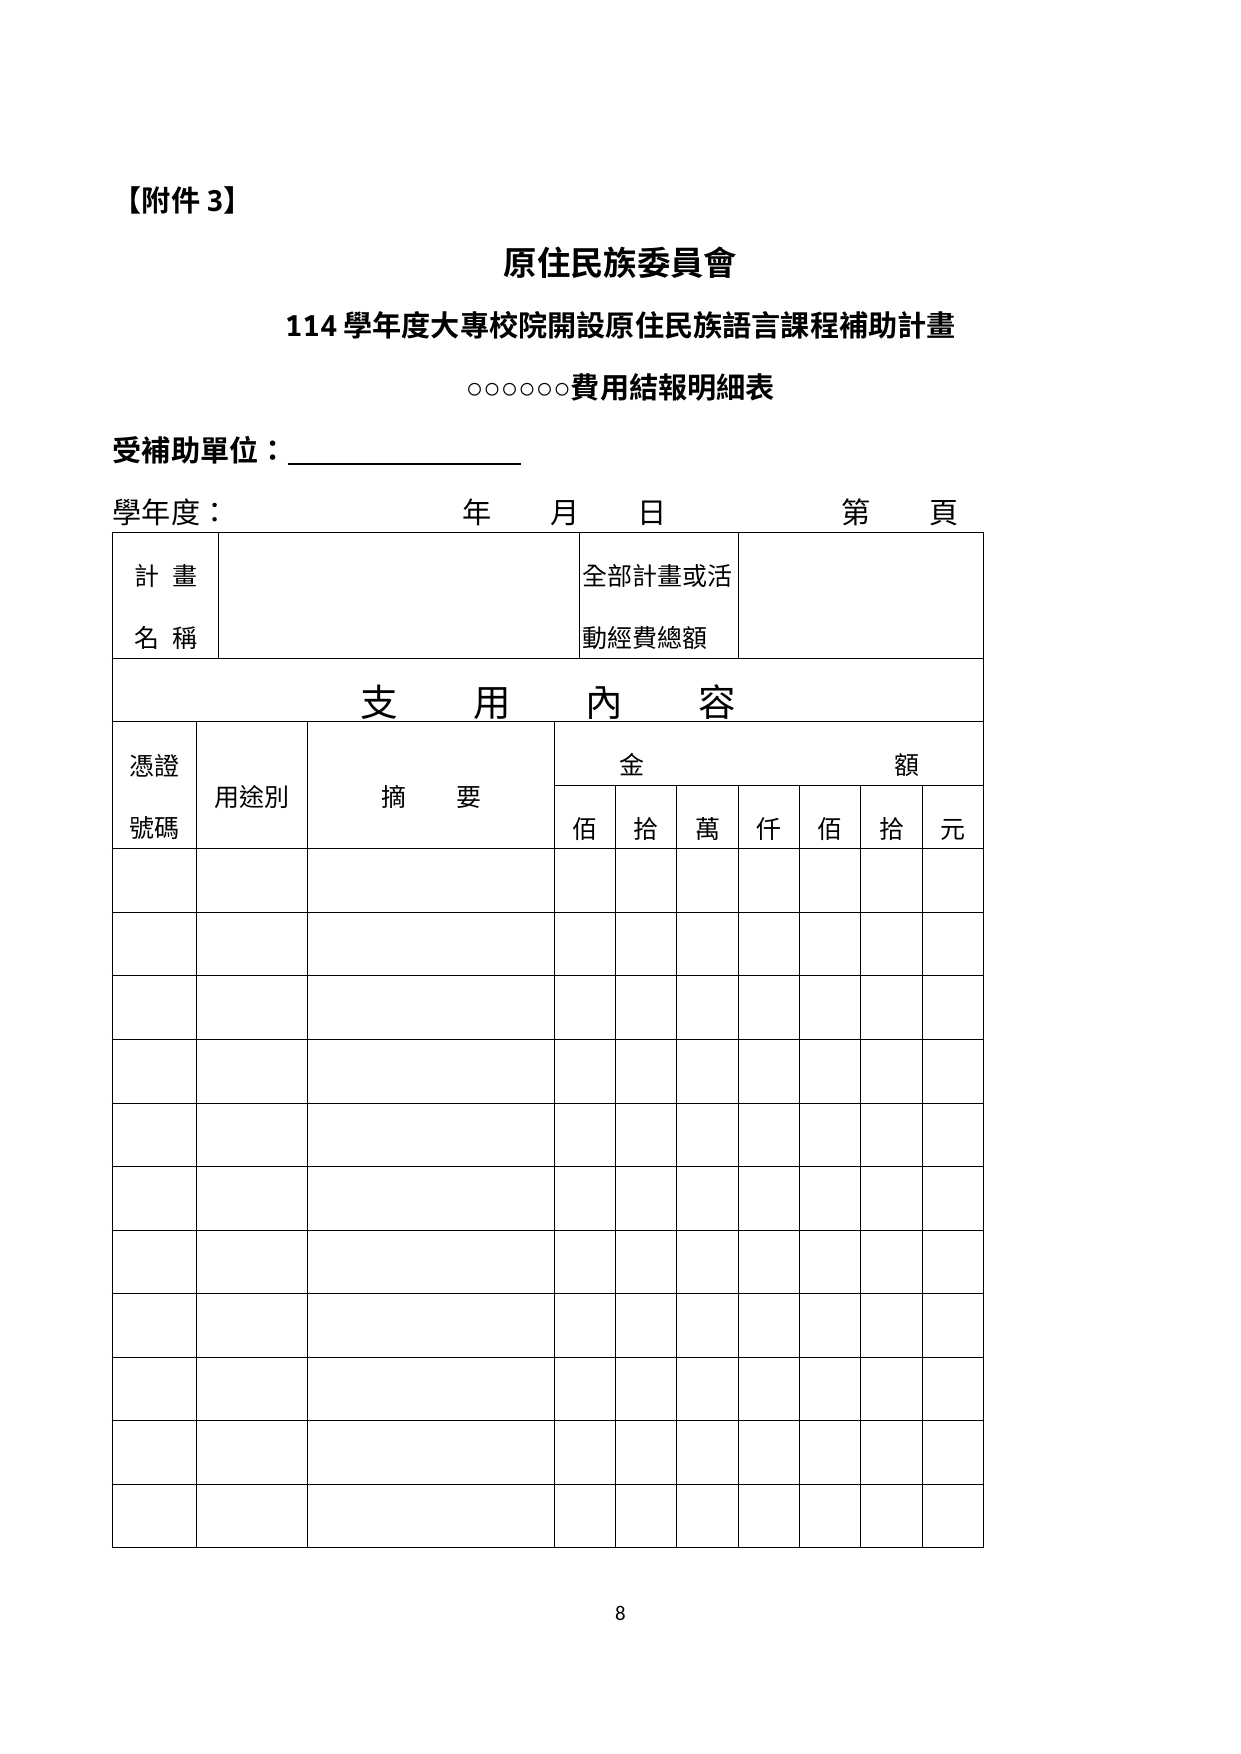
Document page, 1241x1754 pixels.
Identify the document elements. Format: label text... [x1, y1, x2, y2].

table_cell [113, 913, 196, 975]
table_cell [861, 913, 922, 975]
table_header 計 畫 名 稱 [113, 533, 218, 658]
table_cell [555, 1358, 615, 1420]
table_cell [113, 1485, 196, 1547]
table_header 全部計畫或活動經費總額 [580, 533, 738, 658]
table_cell [677, 1104, 738, 1166]
table_cell [861, 849, 922, 912]
table_cell [555, 1421, 615, 1484]
table_cell [616, 1040, 676, 1102]
table_cell [677, 976, 738, 1039]
table_cell 元 [923, 786, 983, 848]
table_cell [739, 1358, 799, 1420]
table_cell [308, 1485, 554, 1547]
table_cell [616, 1421, 676, 1484]
table_cell [555, 913, 615, 975]
table_cell [677, 1294, 738, 1357]
text 114學年度大專校院開設原住民族語言課程補助計畫 [112, 282, 1128, 344]
table_cell [800, 1231, 860, 1293]
table_cell [616, 913, 676, 975]
table_cell [197, 1485, 307, 1547]
table_cell [923, 1231, 983, 1293]
table_cell [923, 1167, 983, 1229]
table_cell 仟 [739, 786, 799, 848]
table_cell [197, 976, 307, 1039]
table_cell [800, 1167, 860, 1229]
table_cell [677, 1167, 738, 1229]
table_cell [677, 1040, 738, 1102]
table_cell [923, 1485, 983, 1547]
table_cell [197, 1104, 307, 1166]
table_cell [308, 1040, 554, 1102]
text ○○○○○○費用結報明細表 [112, 344, 1128, 407]
table_cell 拾 [616, 786, 676, 848]
table_cell [197, 1231, 307, 1293]
table_cell [800, 1421, 860, 1484]
table_cell [555, 1104, 615, 1166]
table_cell 萬 [677, 786, 738, 848]
table_cell [197, 1421, 307, 1484]
table_cell [308, 849, 554, 912]
table_cell [113, 1421, 196, 1484]
table_cell [555, 976, 615, 1039]
table_cell [800, 1104, 860, 1166]
table_cell [739, 1294, 799, 1357]
table_cell [923, 1040, 983, 1102]
table_cell [861, 1421, 922, 1484]
table_cell [308, 1104, 554, 1166]
table_cell [739, 1040, 799, 1102]
table_cell 佰 [800, 786, 860, 848]
table_cell [308, 1167, 554, 1229]
table_cell [800, 913, 860, 975]
table_cell [555, 1294, 615, 1357]
table_cell [677, 1485, 738, 1547]
table_cell [616, 1294, 676, 1357]
table_cell [308, 913, 554, 975]
table_cell [861, 1231, 922, 1293]
table_cell [800, 1294, 860, 1357]
table_cell [113, 1167, 196, 1229]
table_cell [739, 976, 799, 1039]
table_cell [555, 1167, 615, 1229]
table_cell [616, 1231, 676, 1293]
table_cell [923, 1358, 983, 1420]
table_cell 用途別 [197, 722, 307, 848]
table_cell [739, 1231, 799, 1293]
table_cell [555, 1231, 615, 1293]
table_cell [555, 1485, 615, 1547]
table_cell [800, 1358, 860, 1420]
table_cell [197, 1040, 307, 1102]
table_cell [616, 1104, 676, 1166]
table_cell [197, 1167, 307, 1229]
table_cell [739, 1485, 799, 1547]
text 受補助單位： [112, 407, 1128, 469]
table_cell [923, 976, 983, 1039]
table_cell [308, 1358, 554, 1420]
table_cell [739, 849, 799, 912]
table_cell [923, 1421, 983, 1484]
table_cell [197, 913, 307, 975]
table_cell [677, 849, 738, 912]
table_cell 憑證 號碼 [113, 722, 196, 848]
table_cell [861, 1294, 922, 1357]
table_cell [800, 1485, 860, 1547]
table_cell [861, 976, 922, 1039]
table_cell [677, 913, 738, 975]
table_cell [739, 1104, 799, 1166]
table_cell [113, 976, 196, 1039]
table_header [739, 533, 983, 658]
table_cell [616, 1358, 676, 1420]
table_cell [616, 849, 676, 912]
table_cell [308, 1231, 554, 1293]
table_cell [800, 976, 860, 1039]
table_cell [861, 1040, 922, 1102]
table_cell [861, 1104, 922, 1166]
table_cell [861, 1167, 922, 1229]
table_cell [923, 913, 983, 975]
table_cell [923, 1104, 983, 1166]
table_cell [308, 976, 554, 1039]
table_cell [677, 1421, 738, 1484]
table_cell 佰 [555, 786, 615, 848]
table_cell [197, 1358, 307, 1420]
text 【附件3】 [112, 157, 1128, 219]
table_cell [616, 1167, 676, 1229]
table_cell [113, 1104, 196, 1166]
table_cell [739, 1167, 799, 1229]
table_cell [616, 976, 676, 1039]
table_cell [923, 849, 983, 912]
table_cell [677, 1358, 738, 1420]
table_cell [861, 1485, 922, 1547]
table_cell [113, 849, 196, 912]
table_cell [677, 1231, 738, 1293]
table_cell [555, 1040, 615, 1102]
table_cell 拾 [861, 786, 922, 848]
table_cell [197, 1294, 307, 1357]
text 原住民族委員會 [112, 219, 1128, 282]
table_cell [308, 1421, 554, 1484]
table_header [219, 533, 579, 658]
table_cell [739, 913, 799, 975]
table_cell [113, 1358, 196, 1420]
table_cell [923, 1294, 983, 1357]
table_cell 支 用 內 容 [113, 659, 983, 721]
table_cell [197, 849, 307, 912]
table_cell [113, 1040, 196, 1102]
table_cell [861, 1358, 922, 1420]
text 學年度： 年 月 日 第 頁 [112, 469, 1128, 532]
table_cell [555, 849, 615, 912]
table_cell [800, 1040, 860, 1102]
table_cell 摘 要 [308, 722, 554, 848]
table_cell [739, 1421, 799, 1484]
table_cell [800, 849, 860, 912]
table_cell 金 額 [555, 722, 983, 785]
table_cell [308, 1294, 554, 1357]
table_cell [113, 1294, 196, 1357]
table_cell [616, 1485, 676, 1547]
table_cell [113, 1231, 196, 1293]
